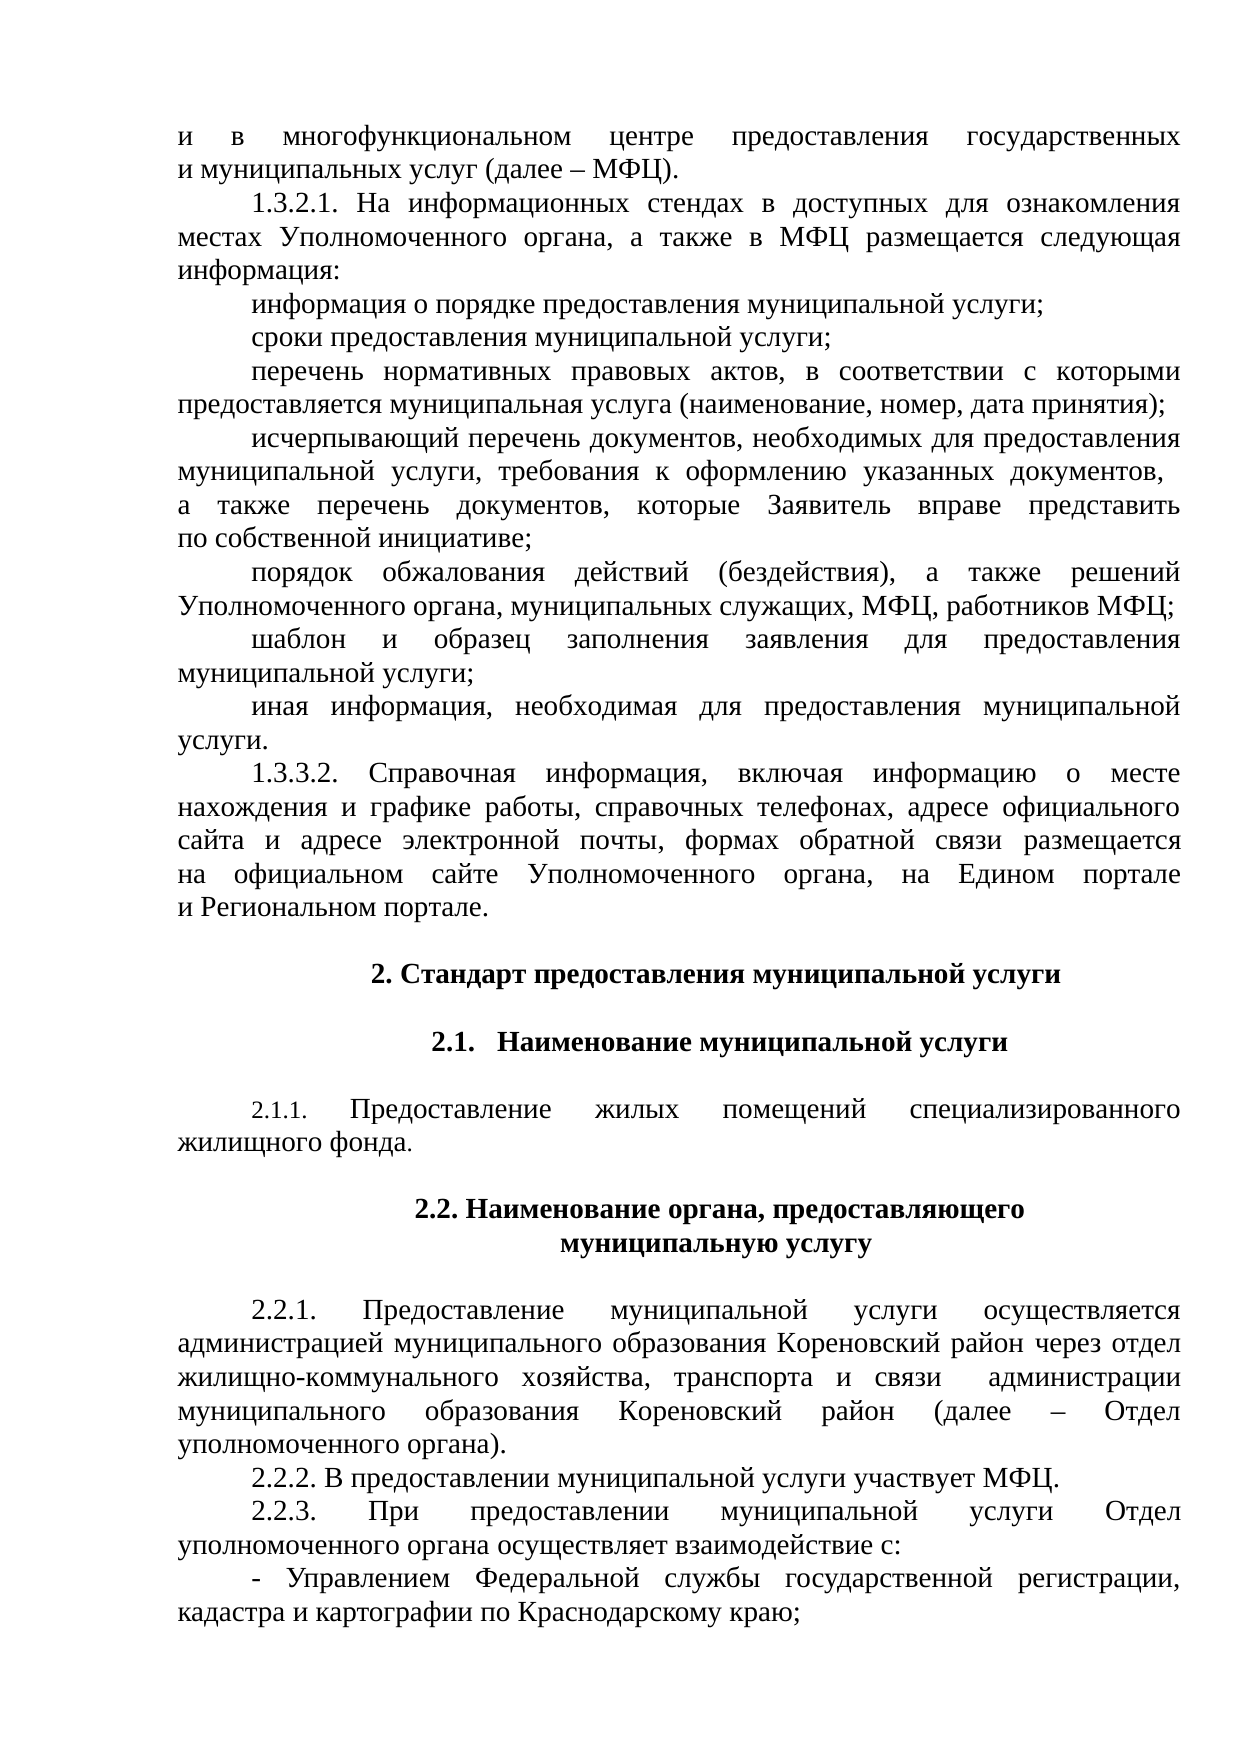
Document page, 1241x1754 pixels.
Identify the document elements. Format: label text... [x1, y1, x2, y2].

text иная информация, необходимая для предоставления муниципальной услуги. [177, 688, 1181, 755]
text 2.1. Наименование муниципальной услуги [177, 1024, 1181, 1057]
text муниципальную услугу [177, 1225, 1181, 1258]
text 1.3.3.2. Справочная информация, включая информацию о месте нахождения и графике работы, справочных телефонах, адресе официального сайта и адресе электронной почты, формах обратной связи размещается на официальном сайте Уполномоченного органа, на Едином портале и Региональном портале. [177, 755, 1181, 923]
text сроки предоставления муниципальной услуги; [177, 319, 1181, 353]
text информация о порядке предоставления муниципальной услуги; [177, 286, 1181, 319]
text 2.2.1. Предоставление муниципальной услуги осуществляется администрацией муниципального образования Кореновский район через отдел жилищно-коммунального хозяйства, транспорта и связи администрации муниципального образования Кореновский район (далее – Отдел уполномоченного органа). [177, 1292, 1181, 1460]
text 2. Стандарт предоставления муниципальной услуги [177, 957, 1181, 990]
text 2.2.2. В предоставлении муниципальной услуги участвует МФЦ. [177, 1460, 1181, 1493]
text перечень нормативных правовых актов, в соответствии с которыми предоставляется муниципальная услуга (наименование, номер, дата принятия); [177, 353, 1181, 420]
text шаблон и образец заполнения заявления для предоставления муниципальной услуги; [177, 621, 1181, 688]
text - Управлением Федеральной службы государственной регистрации, кадастра и картографии по Краснодарскому краю; [177, 1560, 1181, 1627]
text 2.2. Наименование органа, предоставляющего [177, 1191, 1181, 1225]
text порядок обжалования действий (бездействия), а также решений Уполномоченного органа, муниципальных служащих, МФЦ, работников МФЦ; [177, 554, 1181, 621]
text и в многофункциональном центре предоставления государственных и муниципальных услуг (далее – МФЦ). [177, 118, 1181, 185]
text 1.3.2.1. На информационных стендах в доступных для ознакомления местах Уполномоченного органа, а также в МФЦ размещается следующая информация: [177, 185, 1181, 286]
text 2.1.1. Предоставление жилых помещений специализированного жилищного фонда. [177, 1091, 1181, 1158]
text исчерпывающий перечень документов, необходимых для предоставления муниципальной услуги, требования к оформлению указанных документов, а также перечень документов, которые Заявитель вправе представить по собственной инициативе; [177, 420, 1181, 554]
text 2.2.3. При предоставлении муниципальной услуги Отдел уполномоченного органа осуществляет взаимодействие с: [177, 1493, 1181, 1560]
